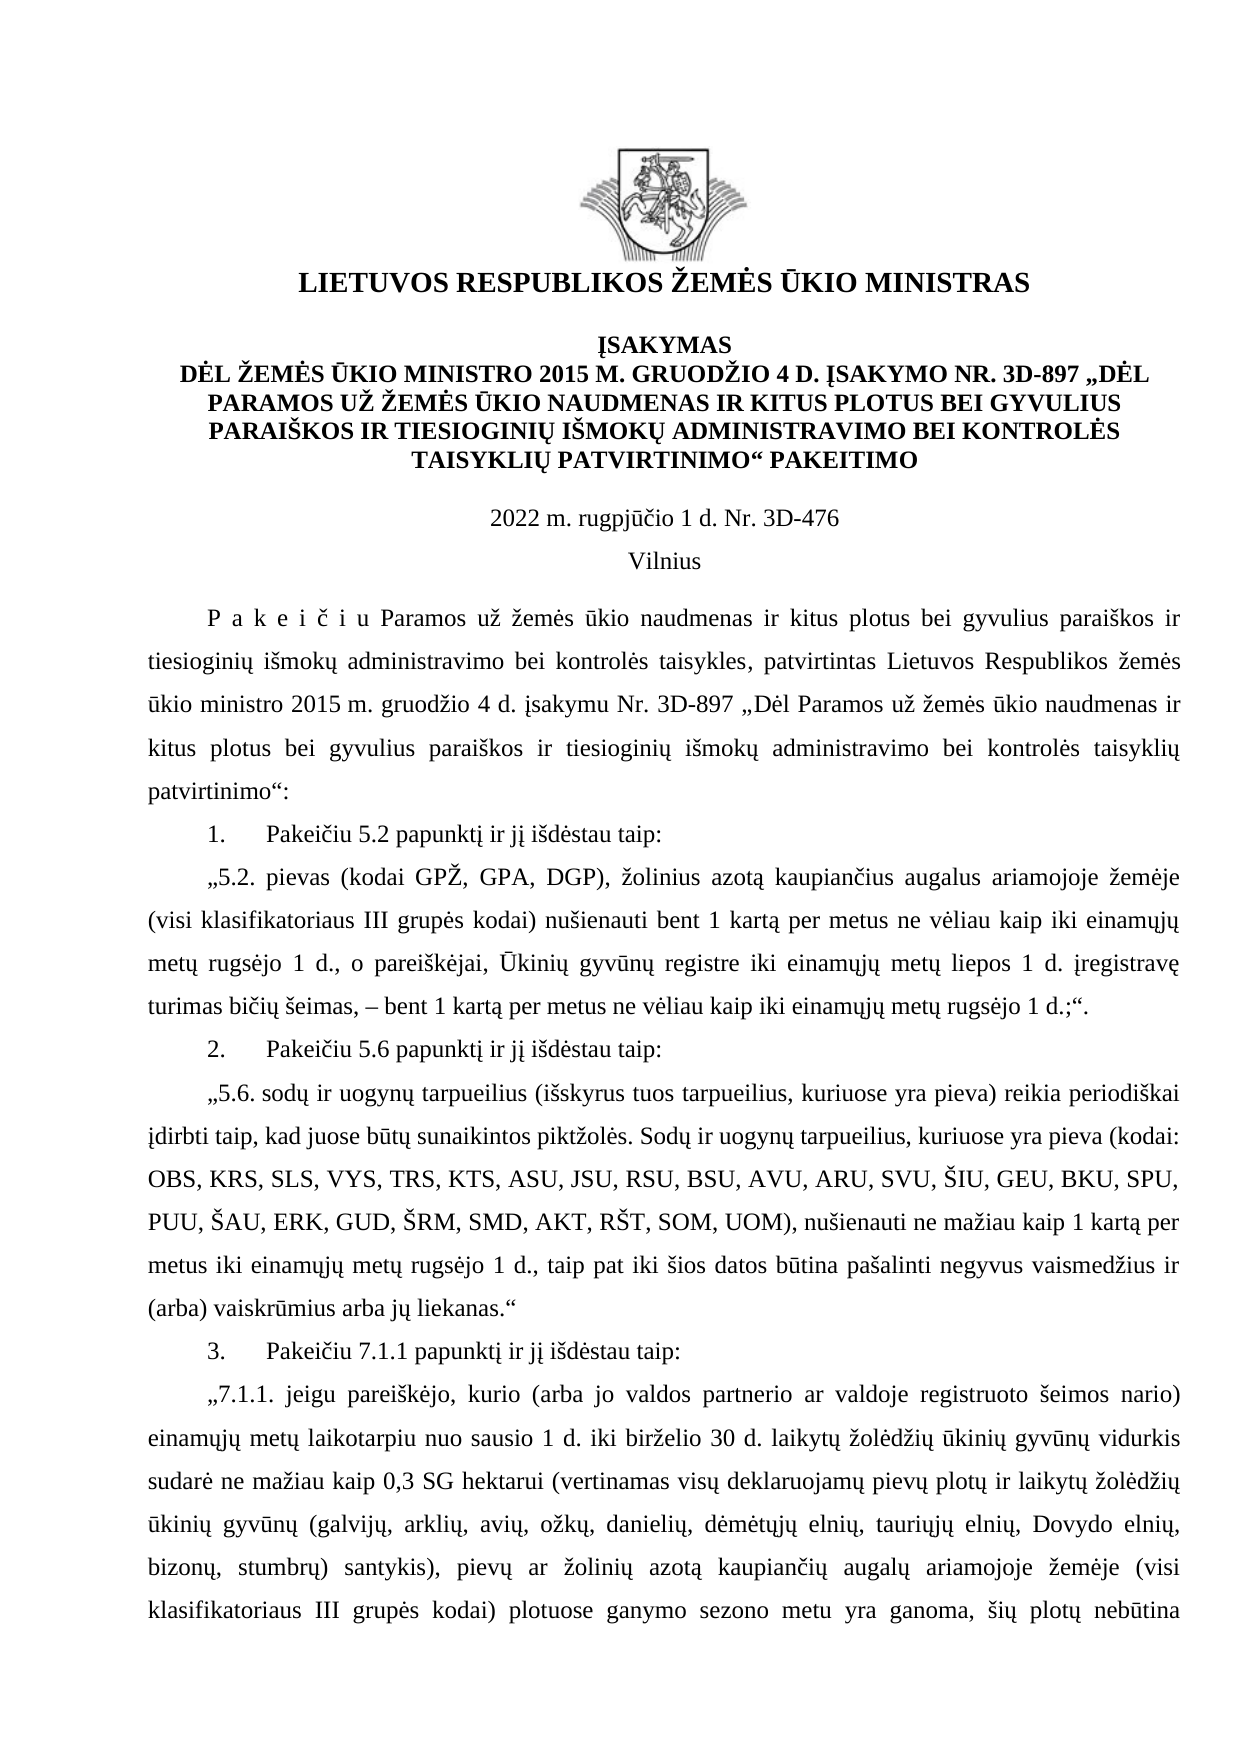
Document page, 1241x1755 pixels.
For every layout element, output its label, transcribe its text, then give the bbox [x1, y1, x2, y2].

text P a k e i č i u Paramos už žemės ūkio naudmenas ir kitus plotus bei gyvulius paraiškos ir tiesioginių išmokų administravimo bei kontrolės taisykles, patvirtintas Lietuvos Respublikos žemės ūkio ministro 2015 m. gruodžio 4 d. įsakymu Nr. 3D-897 „Dėl Paramos už žemės ūkio naudmenas ir kitus plotus bei gyvulius paraiškos ir tiesioginių išmokų administravimo bei kontrolės taisyklių patvirtinimo“: [148, 603, 1181, 804]
text „5.6. sodų ir uogynų tarpueilius (išskyrus tuos tarpueilius, kuriuose yra pieva) reikia periodiškai įdirbti taip, kad juose būtų sunaikintos piktžolės. Sodų ir uogynų tarpueilius, kuriuose yra pieva (kodai: OBS, KRS, SLS, VYS, TRS, KTS, ASU, JSU, RSU, BSU, AVU, ARU, SVU, ŠIU, GEU, BKU, SPU, PUU, ŠAU, ERK, GUD, ŠRM, SMD, AKT, RŠT, SOM, UOM), nušienauti ne mažiau kaip 1 kartą per metus iki einamųjų metų rugsėjo 1 d., taip pat iki šios datos būtina pašalinti negyvus vaismedžius ir (arba) vaiskrūmius arba jų liekanas.“ [148, 1078, 1181, 1322]
text 2. Pakeičiu 5.6 papunktį ir jį išdėstau taip: [148, 1034, 1181, 1063]
text Vilnius [148, 546, 1181, 574]
text „7.1.1. jeigu pareiškėjo, kurio (arba jo valdos partnerio ar valdoje registruoto šeimos nario) einamųjų metų laikotarpiu nuo sausio 1 d. iki birželio 30 d. laikytų žolėdžių ūkinių gyvūnų vidurkis sudarė ne mažiau kaip 0,3 SG hektarui (vertinamas visų deklaruojamų pievų plotų ir laikytų žolėdžių ūkinių gyvūnų (galvijų, arklių, avių, ožkų, danielių, dėmėtųjų elnių, tauriųjų elnių, Dovydo elnių, bizonų, stumbrų) santykis), pievų ar žolinių azotą kaupiančių augalų ariamojoje žemėje (visi klasifikatoriaus III grupės kodai) plotuose ganymo sezono metu yra ganoma, šių plotų nebūtina [148, 1379, 1181, 1624]
text 2022 m. rugpjūčio 1 d. Nr. 3D-476 [148, 503, 1181, 531]
text DĖL ŽEMĖS ŪKIO MINISTRO 2015 M. GRUODŽIO 4 D. ĮSAKYMO NR. 3D-897 „DĖL PARAMOS UŽ ŽEMĖS ŪKIO NAUDMENAS IR KITUS PLOTUS BEI GYVULIUS PARAIŠKOS IR TIESIOGINIŲ IŠMOKŲ ADMINISTRAVIMO BEI KONTROLĖS TAISYKLIŲ PATVIRTINIMO“ PAKEITIMO [148, 359, 1181, 474]
text 3. Pakeičiu 7.1.1 papunktį ir jį išdėstau taip: [148, 1336, 1181, 1365]
text LIETUVOS RESPUBLIKOS ŽEMĖS ŪKIO MINISTRAS [148, 266, 1181, 299]
text „5.2. pievas (kodai GPŽ, GPA, DGP), žolinius azotą kaupiančius augalus ariamojoje žemėje (visi klasifikatoriaus III grupės kodai) nušienauti bent 1 kartą per metus ne vėliau kaip iki einamųjų metų rugsėjo 1 d., o pareiškėjai, Ūkinių gyvūnų registre iki einamųjų metų liepos 1 d. įregistravę turimas bičių šeimas, – bent 1 kartą per metus ne vėliau kaip iki einamųjų metų rugsėjo 1 d.;“. [148, 862, 1181, 1020]
text ĮSAKYMAS [148, 330, 1181, 359]
text 1. Pakeičiu 5.2 papunktį ir jį išdėstau taip: [148, 819, 1181, 848]
